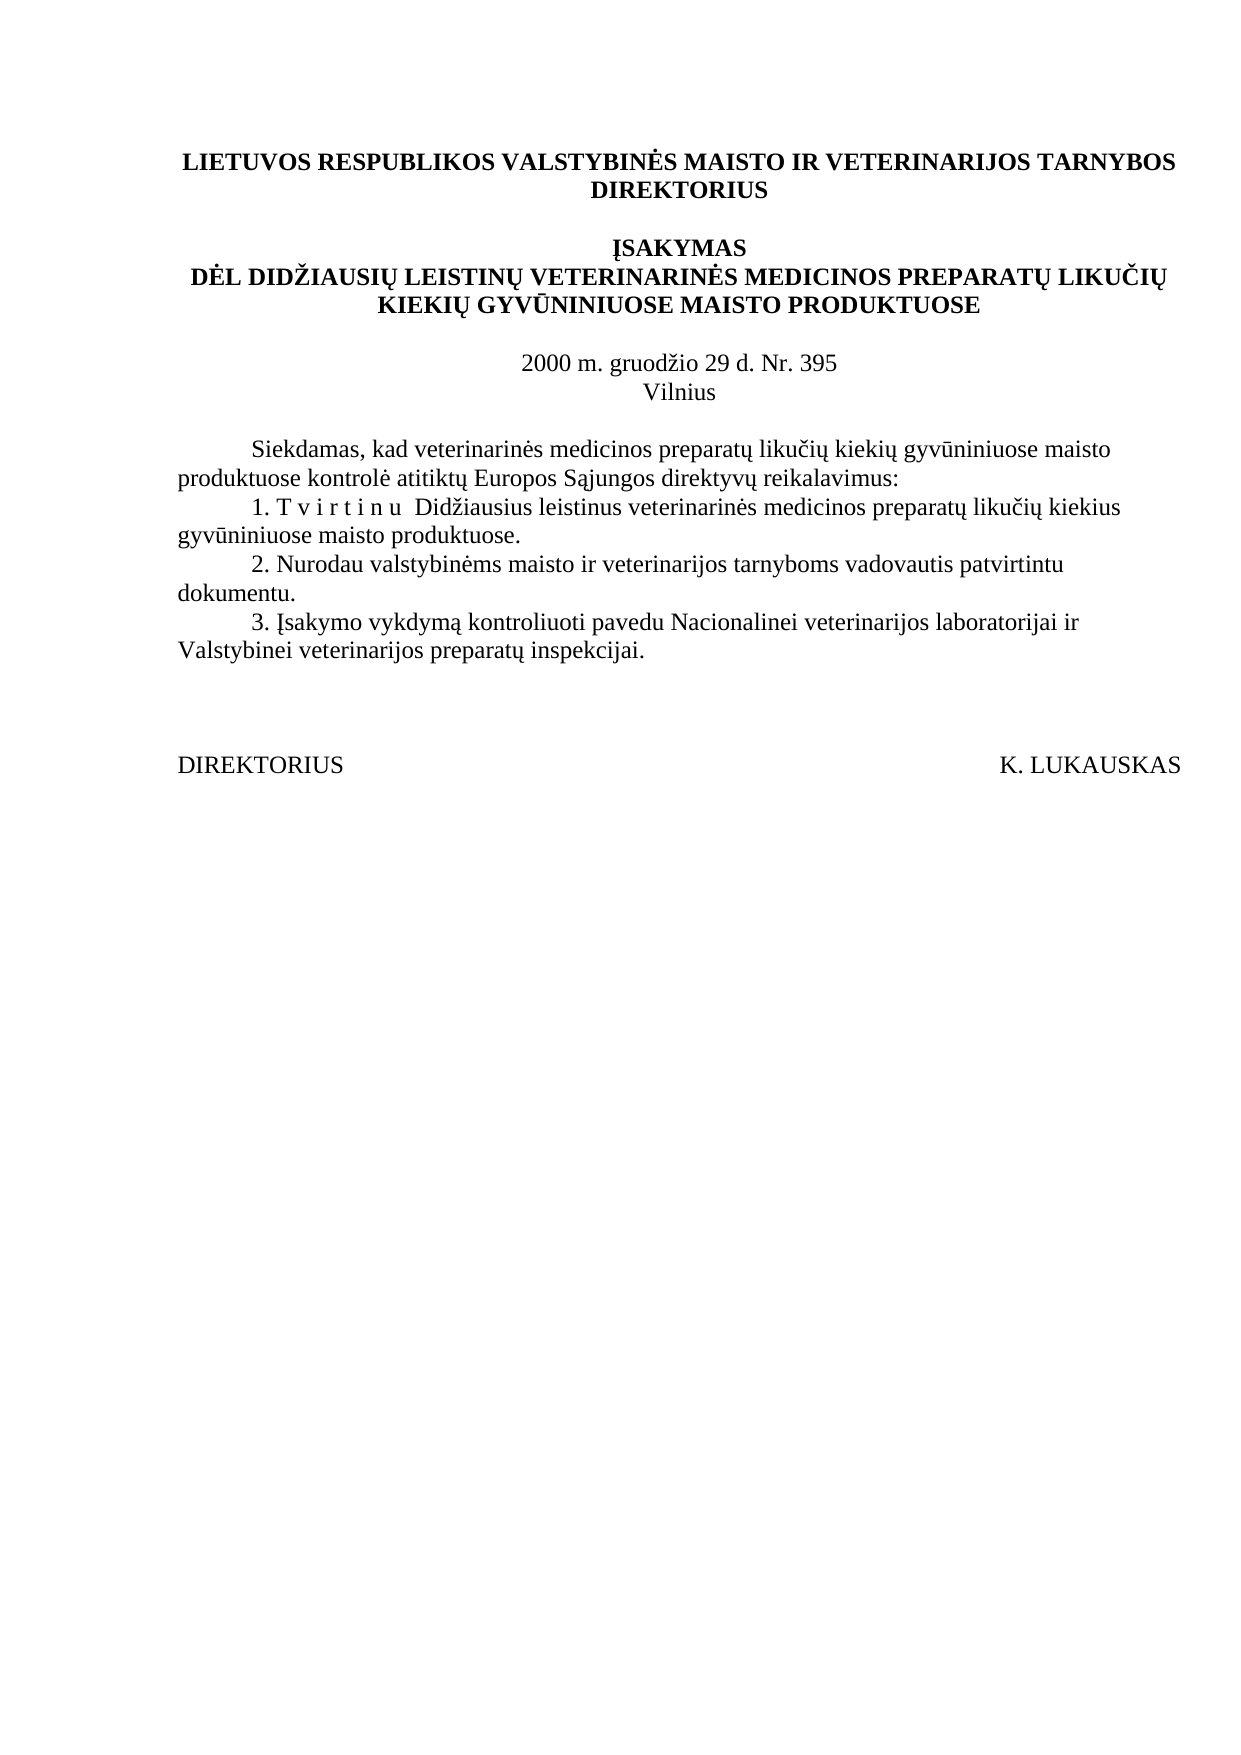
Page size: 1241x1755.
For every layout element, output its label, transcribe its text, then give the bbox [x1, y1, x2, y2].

text Siekdamas, kad veterinarinės medicinos preparatų likučių kiekių gyvūniniuose maisto produktuose kontrolė atitiktų Europos Sąjungos direktyvų reikalavimus: [177, 434, 1181, 492]
text 1. Tvirtinu Didžiausius leistinus veterinarinės medicinos preparatų likučių kiekius gyvūniniuose maisto produktuose. [177, 492, 1181, 549]
text DĖL DIDŽIAUSIŲ LEISTINŲ VETERINARINĖS MEDICINOS PREPARATŲ LIKUČIŲ KIEKIŲ GYVŪNINIUOSE MAISTO PRODUKTUOSE [177, 262, 1181, 319]
text 2000 m. gruodžio 29 d. Nr. 395 [177, 348, 1181, 377]
text DIREKTORIUS K. LUKAUSKAS [177, 751, 1181, 779]
text Vilnius [177, 377, 1181, 406]
text LIETUVOS RESPUBLIKOS VALSTYBINĖS MAISTO IR VETERINARIJOS TARNYBOS DIREKTORIUS [177, 147, 1181, 204]
text 3. Įsakymo vykdymą kontroliuoti pavedu Nacionalinei veterinarijos laboratorijai ir Valstybinei veterinarijos preparatų inspekcijai. [177, 607, 1181, 664]
text ĮSAKYMAS [177, 233, 1181, 262]
text 2. Nurodau valstybinėms maisto ir veterinarijos tarnyboms vadovautis patvirtintu dokumentu. [177, 549, 1181, 607]
